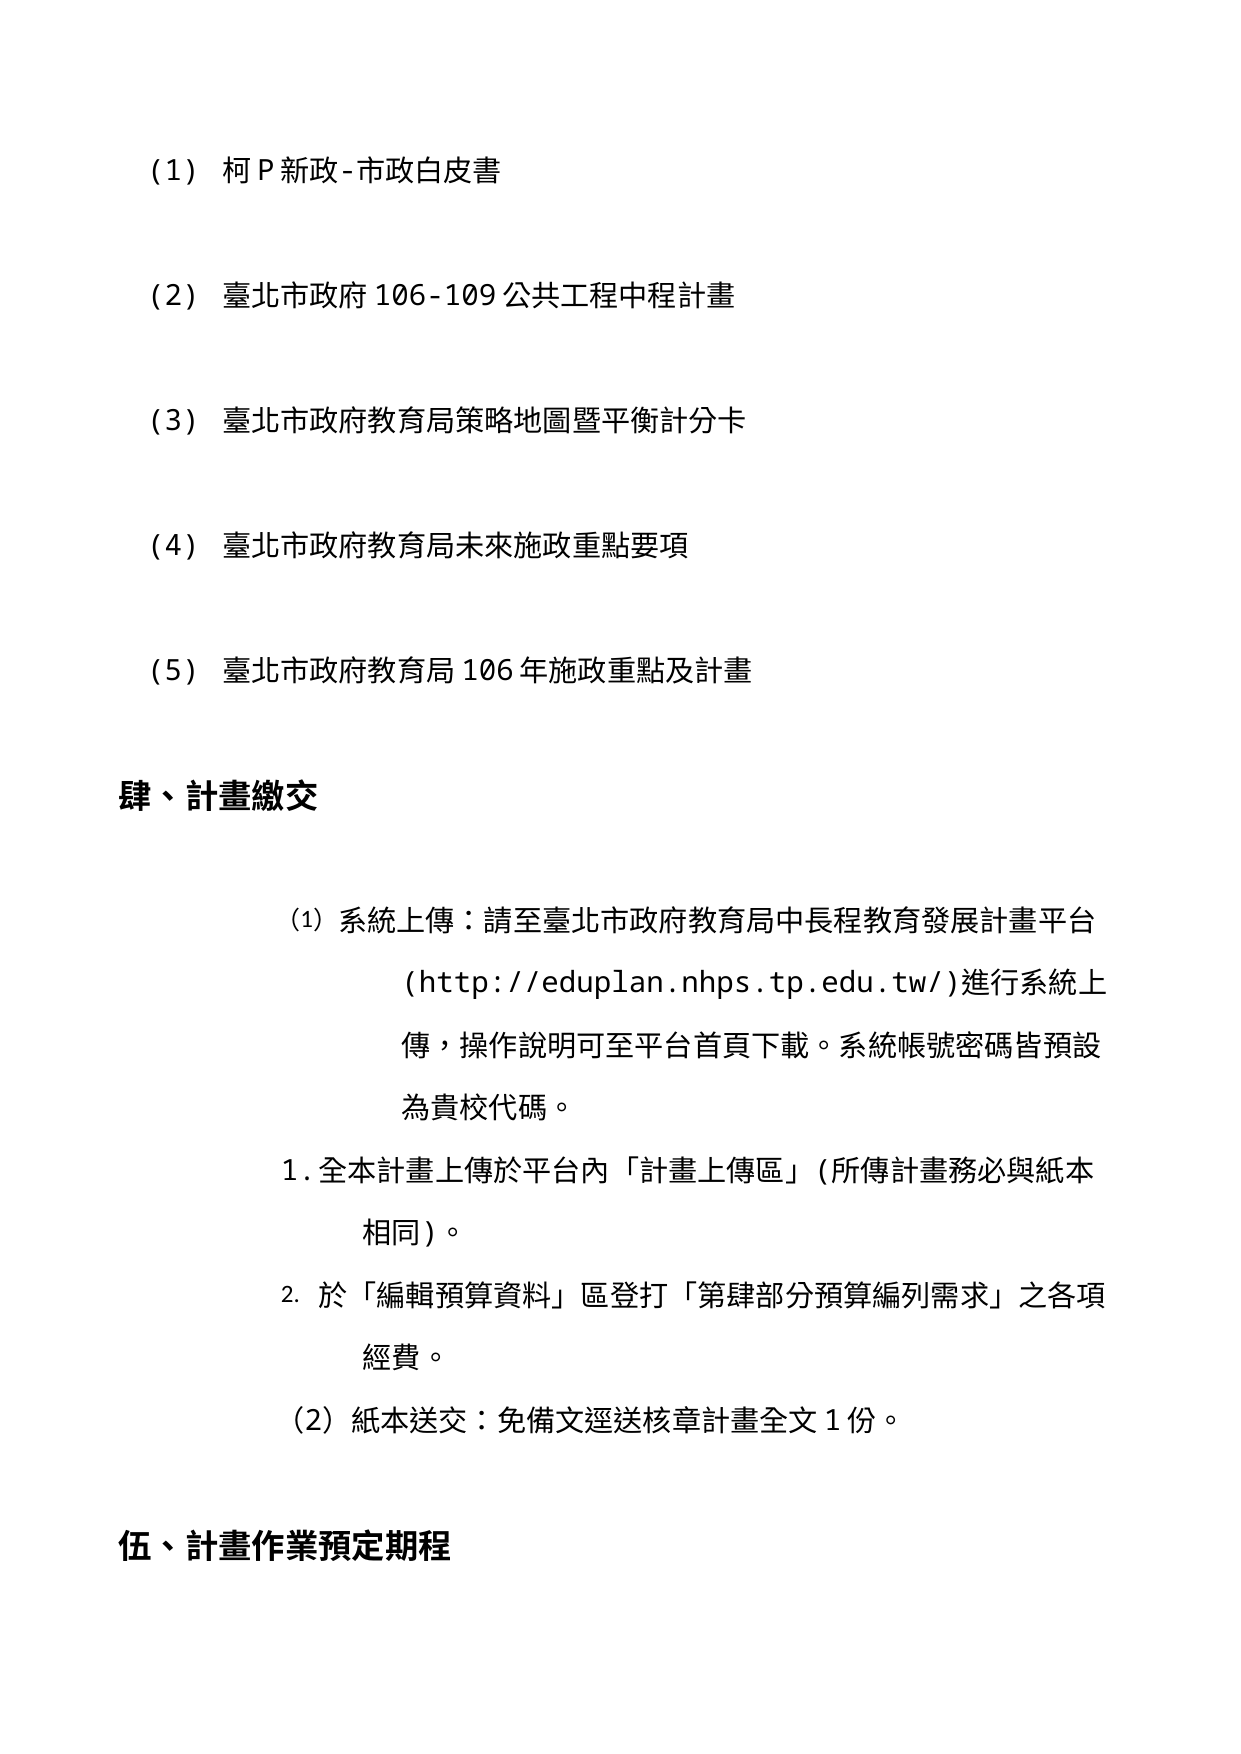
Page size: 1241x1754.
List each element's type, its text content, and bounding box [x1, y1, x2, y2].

text 肆、計畫繳交 [118, 752, 1122, 814]
text 伍、計畫作業預定期程 [118, 1502, 1122, 1564]
list 臺北市政府教育局106年施政重點及計畫 [147, 627, 1122, 689]
list 柯P新政-市政白皮書 [147, 127, 1122, 189]
list 臺北市政府106-109公共工程中程計畫 [147, 252, 1122, 314]
list 於「編輯預算資料」區登打「第肆部分預算編列需求」之各項經費。 [281, 1252, 1122, 1377]
list 紙本送交：免備文逕送核章計畫全文1份。 [275, 1377, 1122, 1439]
list 系統上傳：請至臺北市政府教育局中長程教育發展計畫平台(http://eduplan.nhps.tp.edu.tw/)進行系統上傳，操作說明可至平台首頁下載。系統帳號密碼皆預設為貴校代碼。 [275, 877, 1122, 1127]
list 臺北市政府教育局未來施政重點要項 [147, 502, 1122, 564]
list 臺北市政府教育局策略地圖暨平衡計分卡 [147, 377, 1122, 439]
list 全本計畫上傳於平台內「計畫上傳區」(所傳計畫務必與紙本相同)。 [281, 1127, 1122, 1252]
